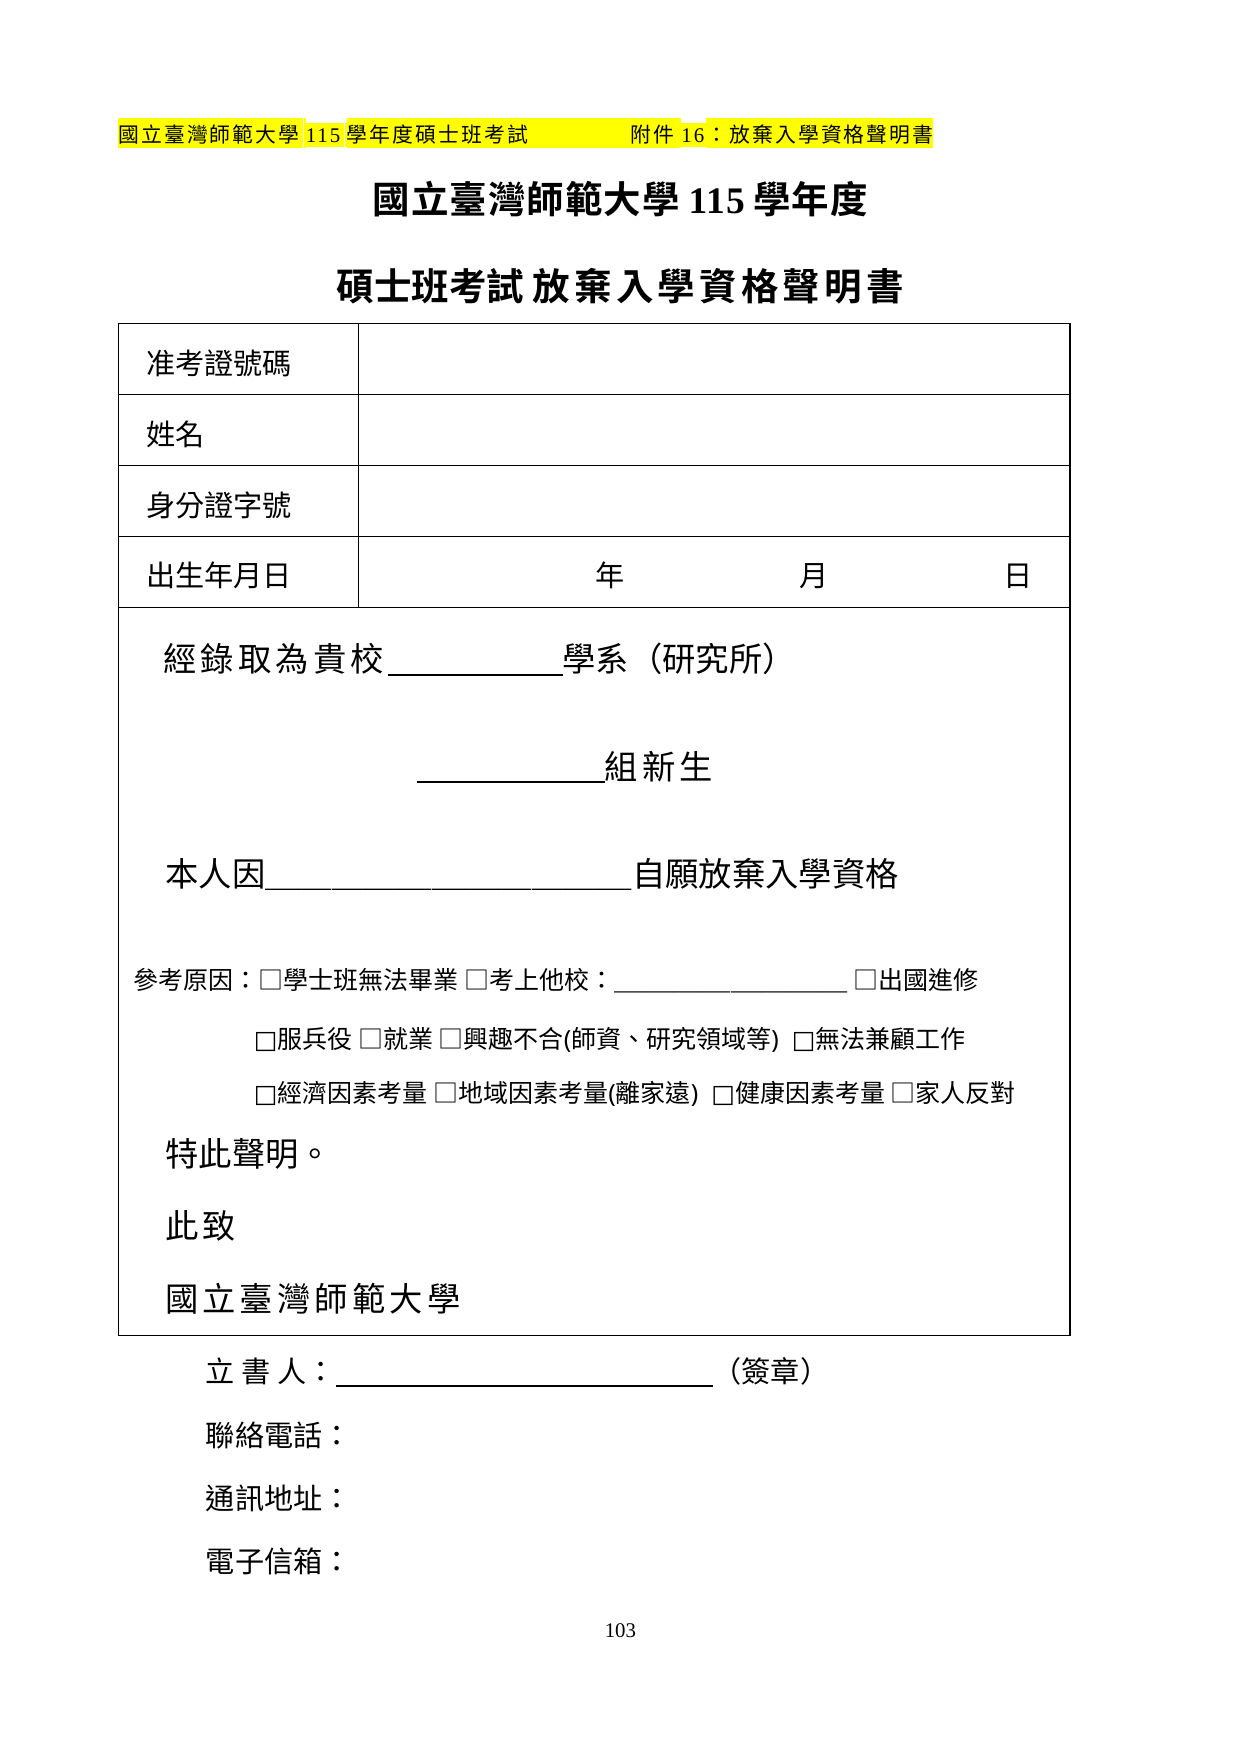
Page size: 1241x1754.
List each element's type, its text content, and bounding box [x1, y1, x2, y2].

table_header [359, 324, 1069, 394]
table_cell 身分證字號 [119, 466, 358, 536]
table_cell 出生年月日 [119, 537, 358, 607]
table_cell 年 月 日 [359, 537, 1069, 607]
text 碩士班考試 放棄入學資格聲明書 [118, 261, 1122, 311]
text 立 書 人： （簽章） [206, 1349, 1122, 1391]
text 電子信箱： [206, 1539, 1122, 1581]
text 通訊地址： [206, 1476, 1122, 1518]
table_cell 姓名 [119, 395, 358, 465]
text 聯絡電話： [206, 1412, 1122, 1454]
table_cell [359, 395, 1069, 465]
table_cell [359, 466, 1069, 536]
table_header 准考證號碼 [119, 324, 358, 394]
text 國立臺灣師範大學115學年度 [118, 173, 1122, 223]
table_cell 經錄取為貴校 學系（研究所） 組新生 本人因＿＿＿＿＿＿＿＿＿＿＿自願放棄入學資格 參考原因：□學士班無法畢業 □考上他校：＿＿＿＿＿＿＿＿ □出國進修 □服兵役 □就業 □興趣不合(師資、研究領域等) □無法兼顧工作 □經濟因素考量 □地域因素考量(離家遠) □健康因素考量 □家人反對 特此聲明。 此致 國立臺灣師範大學 [119, 608, 1069, 1335]
